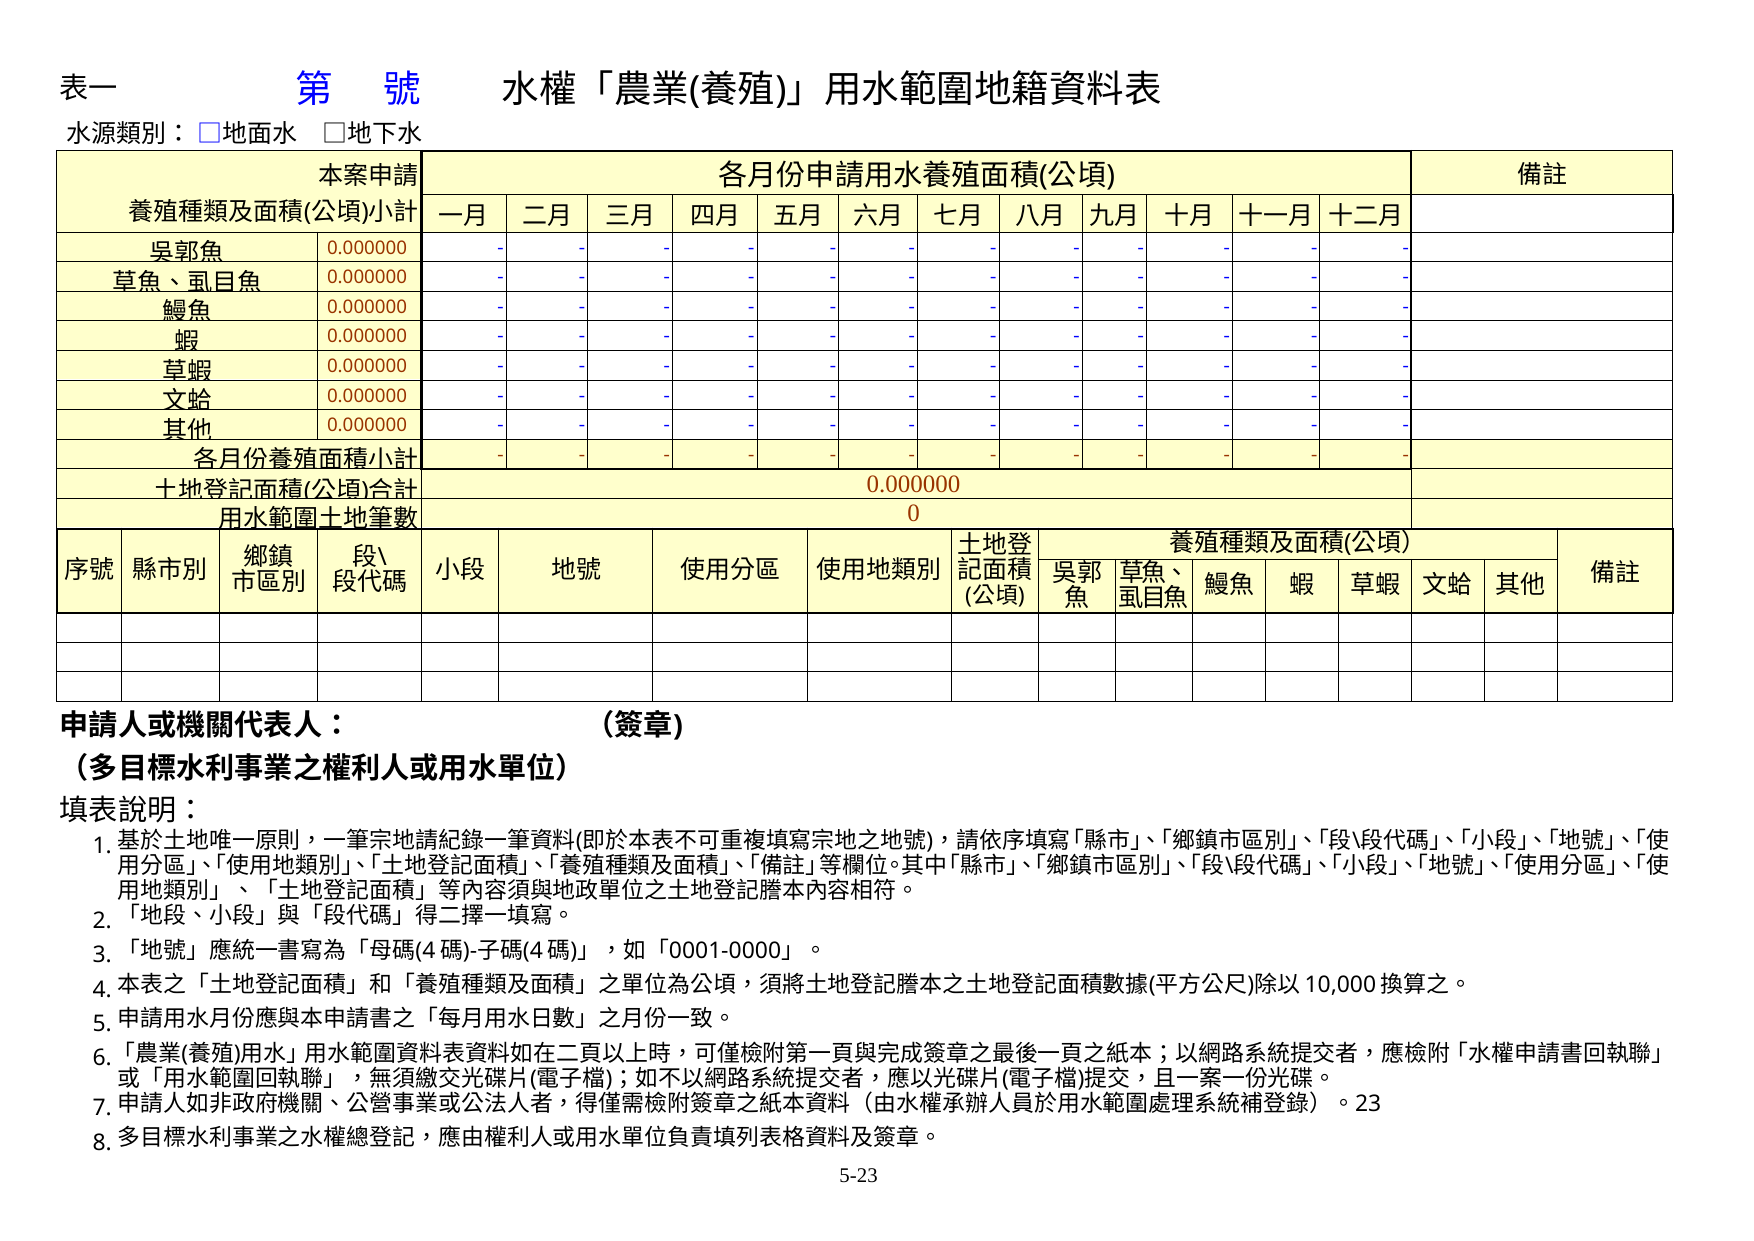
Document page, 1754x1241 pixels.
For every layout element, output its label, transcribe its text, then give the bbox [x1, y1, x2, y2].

table_cell 0.000000 [318, 292, 420, 320]
table_cell - [839, 440, 917, 468]
table_cell 6. [57, 1041, 114, 1091]
table_cell [1412, 262, 1672, 291]
table_cell [1412, 351, 1672, 379]
table_cell 申請人或機關代表人： （簽章) （多目標水利事業之權利人或用水單位） [57, 702, 1673, 786]
table_cell [318, 672, 421, 701]
table_cell - [839, 233, 917, 261]
table_cell - [588, 351, 672, 379]
table_cell 七月 [918, 195, 999, 232]
table_cell [1412, 195, 1672, 232]
table_cell [1412, 469, 1672, 498]
table_cell - [1233, 351, 1319, 379]
table_cell - [1320, 233, 1410, 261]
table_cell - [1320, 410, 1410, 439]
table_cell 四月 [673, 195, 757, 232]
table_cell - [1233, 292, 1319, 320]
table_cell - [839, 262, 917, 291]
table_cell - [1147, 381, 1232, 409]
table_cell - [1320, 381, 1410, 409]
table_cell [1116, 672, 1192, 701]
table_cell - [1233, 262, 1319, 291]
table_cell 五月 [758, 195, 838, 232]
table_cell 鰻魚 [57, 292, 317, 320]
table_cell [318, 643, 421, 671]
table_cell - [758, 351, 838, 379]
table_cell 「農業(養殖)用水」用水範圍資料表資料如在二頁以上時，可僅檢附第一頁與完成簽章之最後一頁之紙本；以網路系統提交者，應檢附「水權申請書回執聯」或「用水範圍回執聯」，無須繳交光碟片(電子檔)；如不以網路系統提交者，應以光碟片(電子檔)提交，且一案一份光碟。 [114, 1041, 1673, 1091]
table_cell - [1083, 321, 1146, 350]
table_cell 九月 [1083, 195, 1146, 232]
table_cell - [1147, 410, 1232, 439]
table_cell 「地號」應統一書寫為「母碼(4碼)-子碼(4碼)」，如「0001-0000」。 [114, 938, 1673, 972]
table_cell 2. [57, 904, 114, 938]
table_cell - [758, 292, 838, 320]
table_cell - [1000, 321, 1082, 350]
table_cell - [1000, 410, 1082, 439]
table_cell 鰻魚 [1193, 560, 1265, 612]
table_cell - [423, 410, 506, 439]
table_cell [499, 672, 652, 701]
table_cell 一月 [423, 195, 506, 232]
table_cell 0.000000 [318, 233, 420, 261]
table_cell - [1000, 262, 1082, 291]
table_cell 備註 [1558, 530, 1672, 612]
table_cell [653, 643, 807, 671]
table_cell 十月 [1147, 195, 1232, 232]
table_cell - [758, 321, 838, 350]
table_cell - [918, 381, 999, 409]
table_cell - [1320, 440, 1410, 468]
table_cell - [1083, 440, 1146, 468]
table_cell [1116, 643, 1192, 671]
table_cell 備註 [1412, 151, 1672, 194]
table_cell 使用分區 [653, 530, 807, 612]
table_cell [1339, 643, 1411, 671]
table_cell [952, 672, 1038, 701]
table_cell - [1000, 292, 1082, 320]
table_cell - [588, 440, 672, 468]
table_cell 使用地類別 [808, 530, 951, 612]
table_cell - [1000, 351, 1082, 379]
table_cell - [1320, 321, 1410, 350]
table_cell - [918, 440, 999, 468]
table_cell - [423, 440, 506, 468]
table_cell - [1147, 262, 1232, 291]
table_cell - [1233, 381, 1319, 409]
table_cell 土地登記面積(公頃) [952, 530, 1038, 612]
table_cell 六月 [839, 195, 917, 232]
table_cell [1039, 614, 1115, 642]
table_cell 申請用水月份應與本申請書之「每月用水日數」之月份一致。 [114, 1007, 1673, 1041]
table_cell 其他 [57, 410, 317, 439]
table_cell - [1147, 321, 1232, 350]
table_cell [57, 614, 121, 642]
table_cell - [673, 351, 757, 379]
table_cell 文蛤 [57, 381, 317, 409]
table_header 表一 [57, 59, 219, 113]
table_cell [1412, 499, 1672, 527]
table_cell - [758, 262, 838, 291]
table_cell 縣市別 [122, 530, 219, 612]
table_cell - [1083, 292, 1146, 320]
table_cell - [918, 292, 999, 320]
table_cell - [839, 410, 917, 439]
table_cell [1412, 233, 1672, 261]
table_cell [1193, 672, 1265, 701]
table_cell - [918, 351, 999, 379]
table_cell [808, 672, 951, 701]
table_cell - [588, 381, 672, 409]
table_cell [1266, 643, 1338, 671]
table_cell 多目標水利事業之水權總登記，應由權利人或用水單位負責填列表格資料及簽章。 [114, 1126, 1673, 1160]
table_cell - [839, 321, 917, 350]
table_cell [220, 672, 317, 701]
table_cell - [1320, 351, 1410, 379]
table_cell - [1233, 410, 1319, 439]
table_cell - [1320, 262, 1410, 291]
table_cell [220, 643, 317, 671]
table_cell [318, 614, 421, 642]
table_cell 地號 [499, 530, 652, 612]
table_cell - [507, 351, 587, 379]
table_cell 0 [422, 499, 1411, 527]
table_cell 段\ 段代碼 [318, 530, 421, 612]
table_cell 十一月 [1233, 195, 1319, 232]
table_cell - [839, 381, 917, 409]
table_cell 其他 [1485, 560, 1557, 612]
table_cell - [918, 233, 999, 261]
table_cell 養殖種類及面積(公頃） [1039, 530, 1557, 559]
table_cell - [758, 440, 838, 468]
table_cell - [673, 440, 757, 468]
table_cell - [1233, 233, 1319, 261]
table_cell - [1320, 292, 1410, 320]
table_cell - [507, 233, 587, 261]
table_cell - [507, 262, 587, 291]
table_cell 用水範圍土地筆數 [57, 499, 421, 527]
table_cell 十二月 [1320, 195, 1410, 232]
table_cell [1412, 440, 1672, 468]
table_cell - [507, 440, 587, 468]
table_cell - [918, 410, 999, 439]
table_cell - [758, 410, 838, 439]
table_cell 蝦 [1266, 560, 1338, 612]
table_cell - [1083, 262, 1146, 291]
table_cell 1. [57, 829, 114, 904]
table_cell - [1147, 440, 1232, 468]
table_cell - [423, 381, 506, 409]
table_cell - [423, 292, 506, 320]
table_cell - [1233, 440, 1319, 468]
table_cell - [918, 321, 999, 350]
table_cell [1485, 614, 1557, 642]
table_cell 文蛤 [1412, 560, 1484, 612]
table_cell 3. [57, 938, 114, 972]
table_cell [1412, 643, 1484, 671]
table_cell [122, 614, 219, 642]
table_cell [1558, 614, 1672, 642]
table_cell [653, 614, 807, 642]
table_cell 各月份養殖面積小計 [57, 440, 420, 468]
table_cell [653, 672, 807, 701]
table_cell [952, 614, 1038, 642]
table_cell 草魚、虱目魚 [1116, 560, 1192, 612]
table_cell - [758, 233, 838, 261]
table_cell - [507, 321, 587, 350]
table_cell 草魚、虱目魚 [57, 262, 317, 291]
table_header 第 號 [219, 59, 498, 113]
table_cell 吳郭魚 [57, 233, 317, 261]
table_cell [808, 614, 951, 642]
table_cell - [1083, 410, 1146, 439]
table_cell [952, 643, 1038, 671]
table_cell 4. [57, 973, 114, 1007]
table_cell 5. [57, 1007, 114, 1041]
table_cell 8. [57, 1126, 114, 1160]
table_cell [1412, 410, 1672, 439]
table_cell 土地登記面積(公頃)合計 [57, 469, 421, 498]
table_cell 0.000000 [318, 321, 420, 350]
table_cell [1558, 643, 1672, 671]
table_cell 本案申請 養殖種類及面積(公頃)小計 [57, 151, 420, 232]
table_cell 0.000000 [318, 262, 420, 291]
table_cell [808, 643, 951, 671]
table_cell - [1000, 233, 1082, 261]
table_cell [422, 672, 498, 701]
table_cell - [507, 410, 587, 439]
table_cell - [423, 233, 506, 261]
table_cell [220, 614, 317, 642]
table_cell 0.000000 [422, 470, 1411, 498]
table_cell [499, 614, 652, 642]
table_cell - [588, 292, 672, 320]
table_cell - [423, 262, 506, 291]
table_cell - [1147, 292, 1232, 320]
table_cell 7. [57, 1091, 114, 1126]
table_cell - [673, 410, 757, 439]
table_cell 草蝦 [1339, 560, 1411, 612]
table_cell [1193, 643, 1265, 671]
table_cell [1412, 672, 1484, 701]
table_cell - [758, 381, 838, 409]
table_cell 鄉鎮 市區別 [220, 530, 317, 612]
table_cell 八月 [1000, 195, 1082, 232]
table_cell [57, 672, 121, 701]
table_cell 基於土地唯一原則，一筆宗地請紀錄一筆資料(即於本表不可重複填寫宗地之地號)，請依序填寫「縣市」、「鄉鎮市區別」、「段\段代碼」、「小段」、「地號」、「使用分區」、「使用地類別」、「土地登記面積」、「養殖種類及面積」、「備註」等欄位。其中「縣市」、「鄉鎮市區別」、「段\段代碼」、「小段」、「地號」、「使用分區」、「使用地類別」、「土地登記面積」等內容須與地政單位之土地登記謄本內容相符。 [114, 829, 1673, 904]
table_cell 草蝦 [57, 351, 317, 379]
table_cell - [423, 351, 506, 379]
table_cell - [673, 381, 757, 409]
table_cell - [1233, 321, 1319, 350]
table_cell - [588, 321, 672, 350]
table_cell - [839, 351, 917, 379]
table_cell [1485, 643, 1557, 671]
table_cell 各月份申請用水養殖面積(公頃) [423, 152, 1410, 194]
table_cell 0.000000 [318, 351, 420, 379]
table_cell [1412, 381, 1672, 409]
table_cell [1339, 614, 1411, 642]
table_cell [1266, 672, 1338, 701]
table_cell 二月 [507, 195, 587, 232]
table_cell - [1083, 351, 1146, 379]
table_header 水權「農業(養殖)」用水範圍地籍資料表 [499, 59, 1673, 113]
table_cell - [673, 321, 757, 350]
table_cell [57, 643, 121, 671]
table_cell - [588, 410, 672, 439]
table_cell [499, 643, 652, 671]
table_cell - [1000, 381, 1082, 409]
table_cell 水源類別： □地面水 □地下水 [57, 114, 1673, 150]
table_cell 填表說明： [57, 786, 1673, 829]
table_cell [1266, 614, 1338, 642]
table_cell [1485, 672, 1557, 701]
table_cell - [673, 292, 757, 320]
table_cell 0.000000 [318, 381, 420, 409]
table_cell [1116, 614, 1192, 642]
table_cell [422, 614, 498, 642]
table_cell [1412, 321, 1672, 350]
table_cell - [673, 233, 757, 261]
table_cell 吳郭魚 [1039, 560, 1115, 612]
table_cell - [1083, 233, 1146, 261]
table_cell [1339, 672, 1411, 701]
table_cell 小段 [422, 530, 498, 612]
table_cell 0.000000 [318, 410, 420, 439]
table_cell 本表之「土地登記面積」和「養殖種類及面積」之單位為公頃，須將土地登記謄本之土地登記面積數據(平方公尺)除以10,000換算之。 [114, 973, 1673, 1007]
table_cell 三月 [588, 195, 672, 232]
table_cell - [588, 233, 672, 261]
table_cell [1558, 672, 1672, 701]
table_cell - [423, 321, 506, 350]
table_cell - [588, 262, 672, 291]
table_cell [1412, 614, 1484, 642]
table_cell [1039, 643, 1115, 671]
table_cell - [673, 262, 757, 291]
table_cell - [1000, 440, 1082, 468]
table_cell 「地段、小段」與「段代碼」得二擇一填寫。 [114, 904, 1673, 938]
table_cell - [507, 381, 587, 409]
table_cell [122, 643, 219, 671]
table_cell [1039, 672, 1115, 701]
table_cell [122, 672, 219, 701]
table_cell - [839, 292, 917, 320]
table_cell 申請人如非政府機關、公營事業或公法人者，得僅需檢附簽章之紙本資料（由水權承辦人員於用水範圍處理系統補登錄）。17 [114, 1091, 1673, 1126]
table_cell - [1147, 233, 1232, 261]
table_cell - [1147, 351, 1232, 379]
table_cell [422, 643, 498, 671]
table_cell 序號 [58, 530, 121, 612]
table_cell [1412, 292, 1672, 320]
table_cell 蝦 [57, 321, 317, 350]
table_cell - [918, 262, 999, 291]
table_cell - [507, 292, 587, 320]
table_cell - [1083, 381, 1146, 409]
table_cell [1193, 614, 1265, 642]
